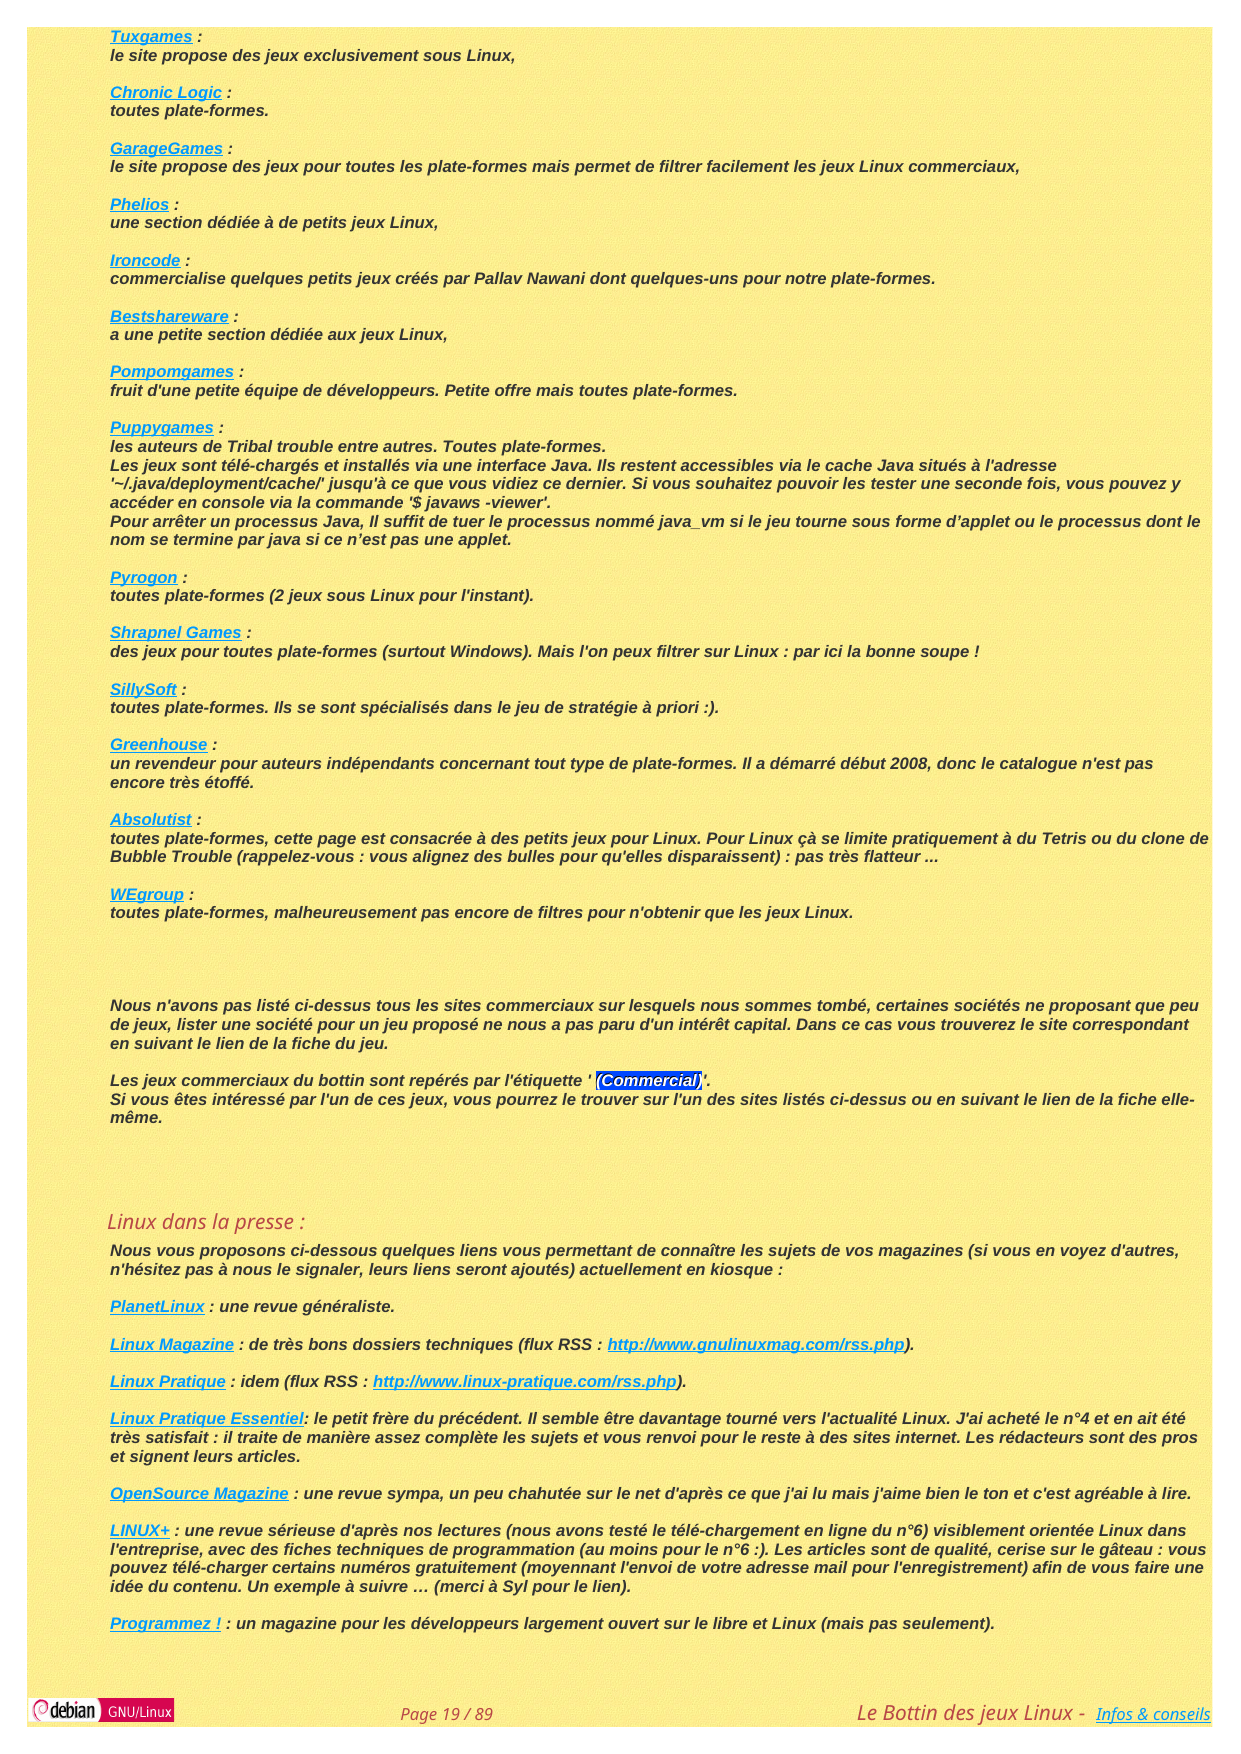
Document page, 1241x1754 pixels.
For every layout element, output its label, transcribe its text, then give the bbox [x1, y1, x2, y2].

text Programmez ! : un magazine pour les développeurs largement ouvert sur le libre et Linux (mais pas seulement). [110, 1615, 1212, 1633]
text Si vous êtes intéressé par l'un de ces jeux, vous pourrez le trouver sur l'un des sites listés ci-dessus ou en suivant le lien de la fiche elle-même. [110, 1090, 1212, 1127]
text toutes plate-formes. [110, 102, 1212, 120]
text Chronic Logic : [110, 83, 1212, 102]
text fruit d'une petite équipe de développeurs. Petite offre mais toutes plate-formes. [110, 381, 1212, 400]
text Nous vous proposons ci-dessous quelques liens vous permettant de connaître les sujets de vos magazines (si vous en voyez d'autres, n'hésitez pas à nous le signaler, leurs liens seront ajoutés) actuellement en kiosque : [110, 1242, 1212, 1279]
text Nous n'avons pas listé ci-dessus tous les sites commerciaux sur lesquels nous sommes tombé, certaines sociétés ne proposant que peu de jeux, lister une société pour un jeu proposé ne nous a pas paru d'un intérêt capital. Dans ce cas vous trouverez le site correspondant en suivant le lien de la fiche du jeu. [110, 997, 1212, 1053]
text LINUX+ : une revue sérieuse d'après nos lectures (nous avons testé le télé-chargement en ligne du n°6) visiblement orientée Linux dans l'entreprise, avec des fiches techniques de programmation (au moins pour le n°6 :). Les articles sont de qualité, cerise sur le gâteau : vous pouvez télé-charger certains numéros gratuitement (moyennant l'envoi de votre adresse mail pour l'enregistrement) afin de vous faire une idée du contenu. Un exemple à suivre … (merci à Syl pour le lien). [110, 1521, 1212, 1596]
text SillySoft : [110, 680, 1212, 698]
text Absolutist : [110, 810, 1212, 829]
picture [27, 27, 1213, 1727]
text Linux Pratique Essentiel: le petit frère du précédent. Il semble être davantage tourné vers l'actualité Linux. J'ai acheté le n°4 et en ait été très satisfait : il traite de manière assez complète les sujets et vous renvoi pour le reste à des sites internet. Les rédacteurs sont des pros et signent leurs articles. [110, 1409, 1212, 1466]
text les auteurs de Tribal trouble entre autres. Toutes plate-formes. [110, 437, 1212, 456]
text a une petite section dédiée aux jeux Linux, [110, 326, 1212, 344]
text Les jeux commerciaux du bottin sont repérés par l'étiquette ' (Commercial)'. [110, 1071, 1212, 1090]
text commercialise quelques petits jeux créés par Pallav Nawani dont quelques-uns pour notre plate-formes. [110, 269, 1212, 288]
text toutes plate-formes. Ils se sont spécialisés dans le jeu de stratégie à priori :). [110, 698, 1212, 717]
text toutes plate-formes (2 jeux sous Linux pour l'instant). [110, 587, 1212, 605]
text GarageGames : [110, 139, 1212, 158]
text le site propose des jeux exclusivement sous Linux, [110, 46, 1212, 64]
text Linux Magazine : de très bons dossiers techniques (flux RSS : http://www.gnulinuxmag.com/rss.php). [110, 1335, 1212, 1354]
text Linux Pratique : idem (flux RSS : http://www.linux-pratique.com/rss.php). [110, 1372, 1212, 1391]
text Bestshareware : [110, 307, 1212, 326]
text Les jeux sont télé-chargés et installés via une interface Java. Ils restent accessibles via le cache Java situés à l'adresse '~/.java/deployment/cache/' jusqu'à ce que vous vidiez ce dernier. Si vous souhaitez pouvoir les tester une seconde fois, vous pouvez y accéder en console via la commande '$ javaws -viewer'. [110, 456, 1212, 512]
text Ironcode : [110, 251, 1212, 269]
text Puppygames : [110, 419, 1212, 437]
text une section dédiée à de petits jeux Linux, [110, 214, 1212, 232]
text WEgroup : [110, 885, 1212, 903]
text Pompomgames : [110, 363, 1212, 381]
text des jeux pour toutes plate-formes (surtout Windows). Mais l'on peux filtrer sur Linux : par ici la bonne soupe ! [110, 642, 1212, 661]
text un revendeur pour auteurs indépendants concernant tout type de plate-formes. Il a démarré début 2008, donc le catalogue n'est pas encore très étoffé. [110, 754, 1212, 792]
text toutes plate-formes, malheureusement pas encore de filtres pour n'obtenir que les jeux Linux. [110, 903, 1212, 922]
text PlanetLinux : une revue généraliste. [110, 1298, 1212, 1316]
text Pyrogon : [110, 568, 1212, 587]
text toutes plate-formes, cette page est consacrée à des petits jeux pour Linux. Pour Linux çà se limite pratiquement à du Tetris ou du clone de Bubble Trouble (rappelez-vous : vous alignez des bulles pour qu'elles disparaissent) : pas très flatteur ... [110, 829, 1212, 866]
text OpenSource Magazine : une revue sympa, un peu chahutée sur le net d'après ce que j'ai lu mais j'aime bien le ton et c'est agréable à lire. [110, 1484, 1212, 1503]
text Shrapnel Games : [110, 624, 1212, 642]
text le site propose des jeux pour toutes les plate-formes mais permet de filtrer facilement les jeux Linux commerciaux, [110, 158, 1212, 176]
text Pour arrêter un processus Java, Il suffit de tuer le processus nommé java_vm si le jeu tourne sous forme d’applet ou le processus dont le nom se termine par java si ce n’est pas une applet. [110, 512, 1212, 549]
text Greenhouse : [110, 736, 1212, 754]
subtitle Linux dans la presse : [107, 1207, 1212, 1235]
text Tuxgames : [110, 27, 1212, 46]
text Phelios : [110, 195, 1212, 214]
